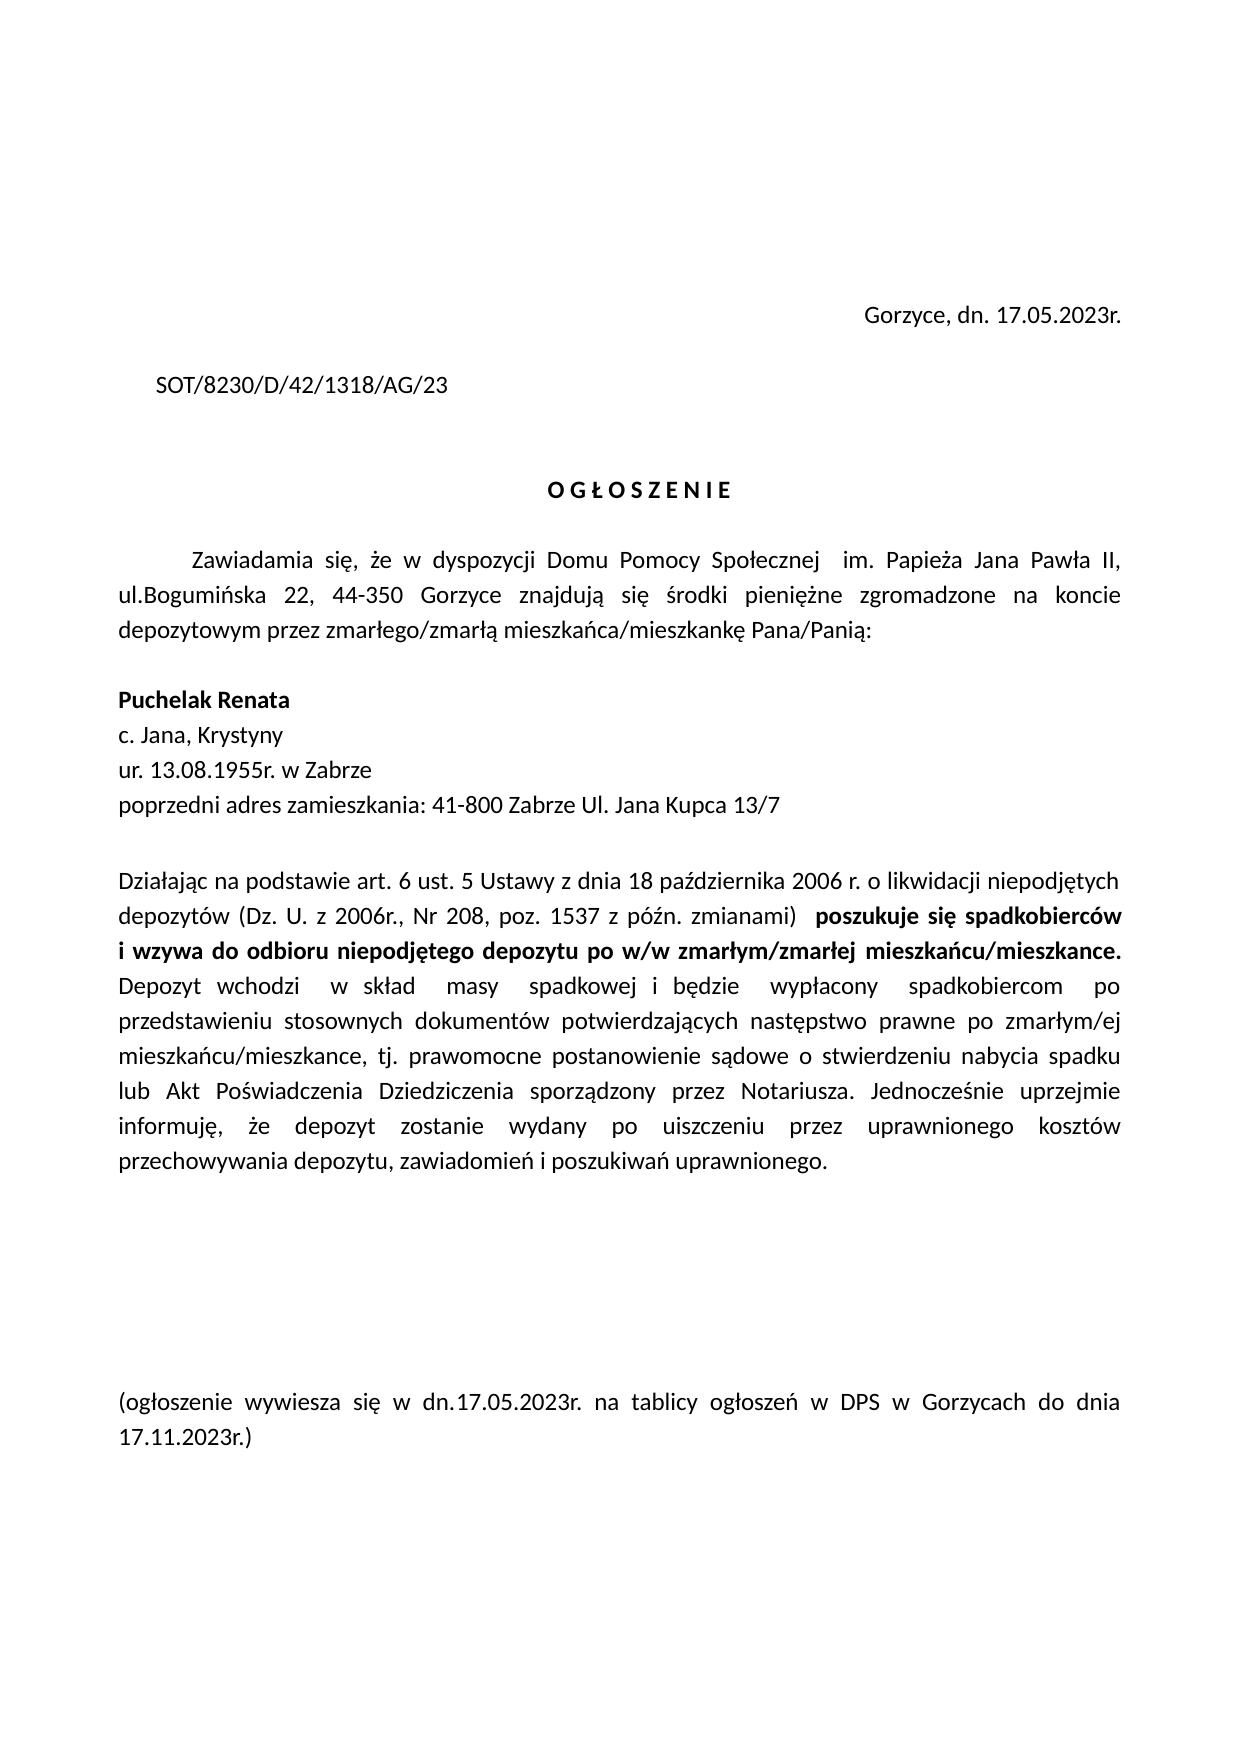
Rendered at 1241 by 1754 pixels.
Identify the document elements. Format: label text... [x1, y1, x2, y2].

text O G Ł O S Z E N I E [156, 474, 1122, 504]
text Gorzyce, dn. 17.05.2023r. [118, 299, 1122, 329]
text c. Jana, Krystyny [118, 719, 1122, 749]
text poprzedni adres zamieszkania: 41-800 Zabrze Ul. Jana Kupca 13/7 [118, 789, 1122, 819]
text SOT/8230/D/42/1318/AG/23 [156, 369, 1122, 399]
text Działając na podstawie art. 6 ust. 5 Ustawy z dnia 18 października 2006 r. o likwidacji niepodjętych depozytów (Dz. U. z 2006r., Nr 208, poz. 1537 z późn. zmianami) poszukuje się spadkobierców i wzywa do odbioru niepodjętego depozytu po w/w zmarłym/zmarłej mieszkańcu/mieszkance. Depozyt wchodzi w skład masy spadkowej i będzie wypłacony spadkobiercom po przedstawieniu stosownych dokumentów potwierdzających następstwo prawne po zmarłym/ej mieszkańcu/mieszkance, tj. prawomocne postanowienie sądowe o stwierdzeniu nabycia spadku lub Akt Poświadczenia Dziedziczenia sporządzony przez Notariusza. Jednocześnie uprzejmie informuję, że depozyt zostanie wydany po uiszczeniu przez uprawnionego kosztów przechowywania depozytu, zawiadomień i poszukiwań uprawnionego. [118, 865, 1122, 1176]
text ur. 13.08.1955r. w Zabrze [118, 754, 1122, 784]
text (ogłoszenie wywiesza się w dn.17.05.2023r. na tablicy ogłoszeń w DPS w Gorzycach do dnia 17.11.2023r.) [118, 1386, 1122, 1452]
text Zawiadamia się, że w dyspozycji Domu Pomocy Społecznej im. Papieża Jana Pawła II, ul.Bogumińska 22, 44-350 Gorzyce znajdują się środki pieniężne zgromadzone na koncie depozytowym przez zmarłego/zmarłą mieszkańca/mieszkankę Pana/Panią: [118, 544, 1122, 644]
text Puchelak Renata [118, 684, 1122, 714]
